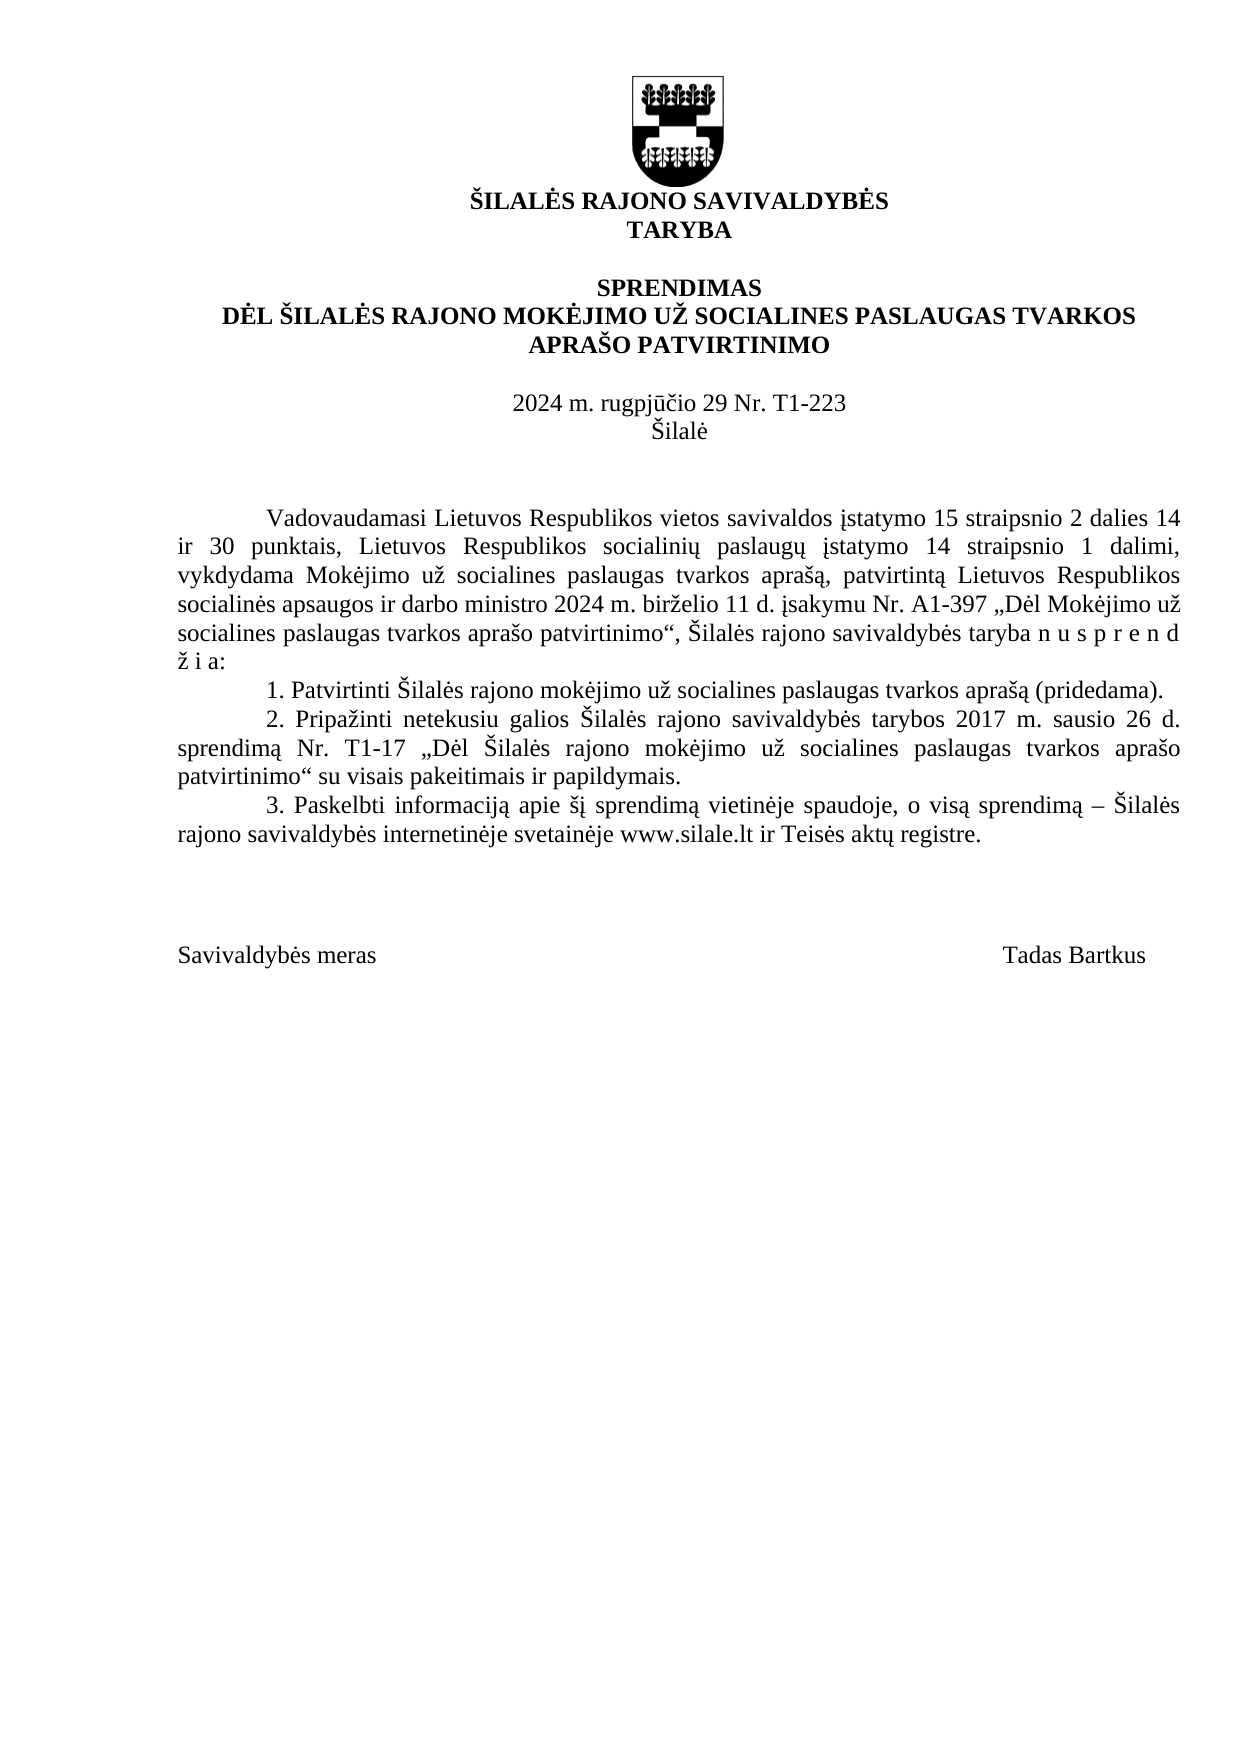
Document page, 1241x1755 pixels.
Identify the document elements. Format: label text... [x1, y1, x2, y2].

text 2. Pripažinti netekusiu galios Šilalės rajono savivaldybės tarybos 2017 m. sausio 26 d. sprendimą Nr. T1-17 „Dėl Šilalės rajono mokėjimo už socialines paslaugas tvarkos aprašo patvirtinimo“ su visais pakeitimais ir papildymais. [177, 704, 1181, 790]
text Vadovaudamasi Lietuvos Respublikos vietos savivaldos įstatymo 15 straipsnio 2 dalies 14 ir 30 punktais, Lietuvos Respublikos socialinių paslaugų įstatymo 14 straipsnio 1 dalimi, vykdydama Mokėjimo už socialines paslaugas tvarkos aprašą, patvirtintą Lietuvos Respublikos socialinės apsaugos ir darbo ministro 2024 m. birželio 11 d. įsakymu Nr. A1-397 „Dėl Mokėjimo už socialines paslaugas tvarkos aprašo patvirtinimo“, Šilalės rajono savivaldybės taryba n u s p r e n d ž i a: [177, 503, 1181, 675]
text 1. Patvirtinti Šilalės rajono mokėjimo už socialines paslaugas tvarkos aprašą (pridedama). [177, 675, 1181, 704]
text Šilalė [177, 416, 1181, 445]
text TARYBA [177, 215, 1181, 244]
text SPRENDIMAS [177, 273, 1181, 301]
text 3. Paskelbti informaciją apie šį sprendimą vietinėje spaudoje, o visą sprendimą – Šilalės rajono savivaldybės internetinėje svetainėje www.silale.lt ir Teisės aktų registre. [177, 790, 1181, 848]
text DĖL ŠILALĖS RAJONO MOKĖJIMO UŽ SOCIALINES PASLAUGAS TVARKOS APRAŠO PATVIRTINIMO [177, 301, 1181, 359]
text 2024 m. rugpjūčio 29 Nr. T1-223 [177, 388, 1181, 416]
text Savivaldybės meras Tadas Bartkus [177, 940, 1181, 968]
text ŠILALĖS RAJONO SAVIVALDYBĖS [177, 186, 1181, 215]
